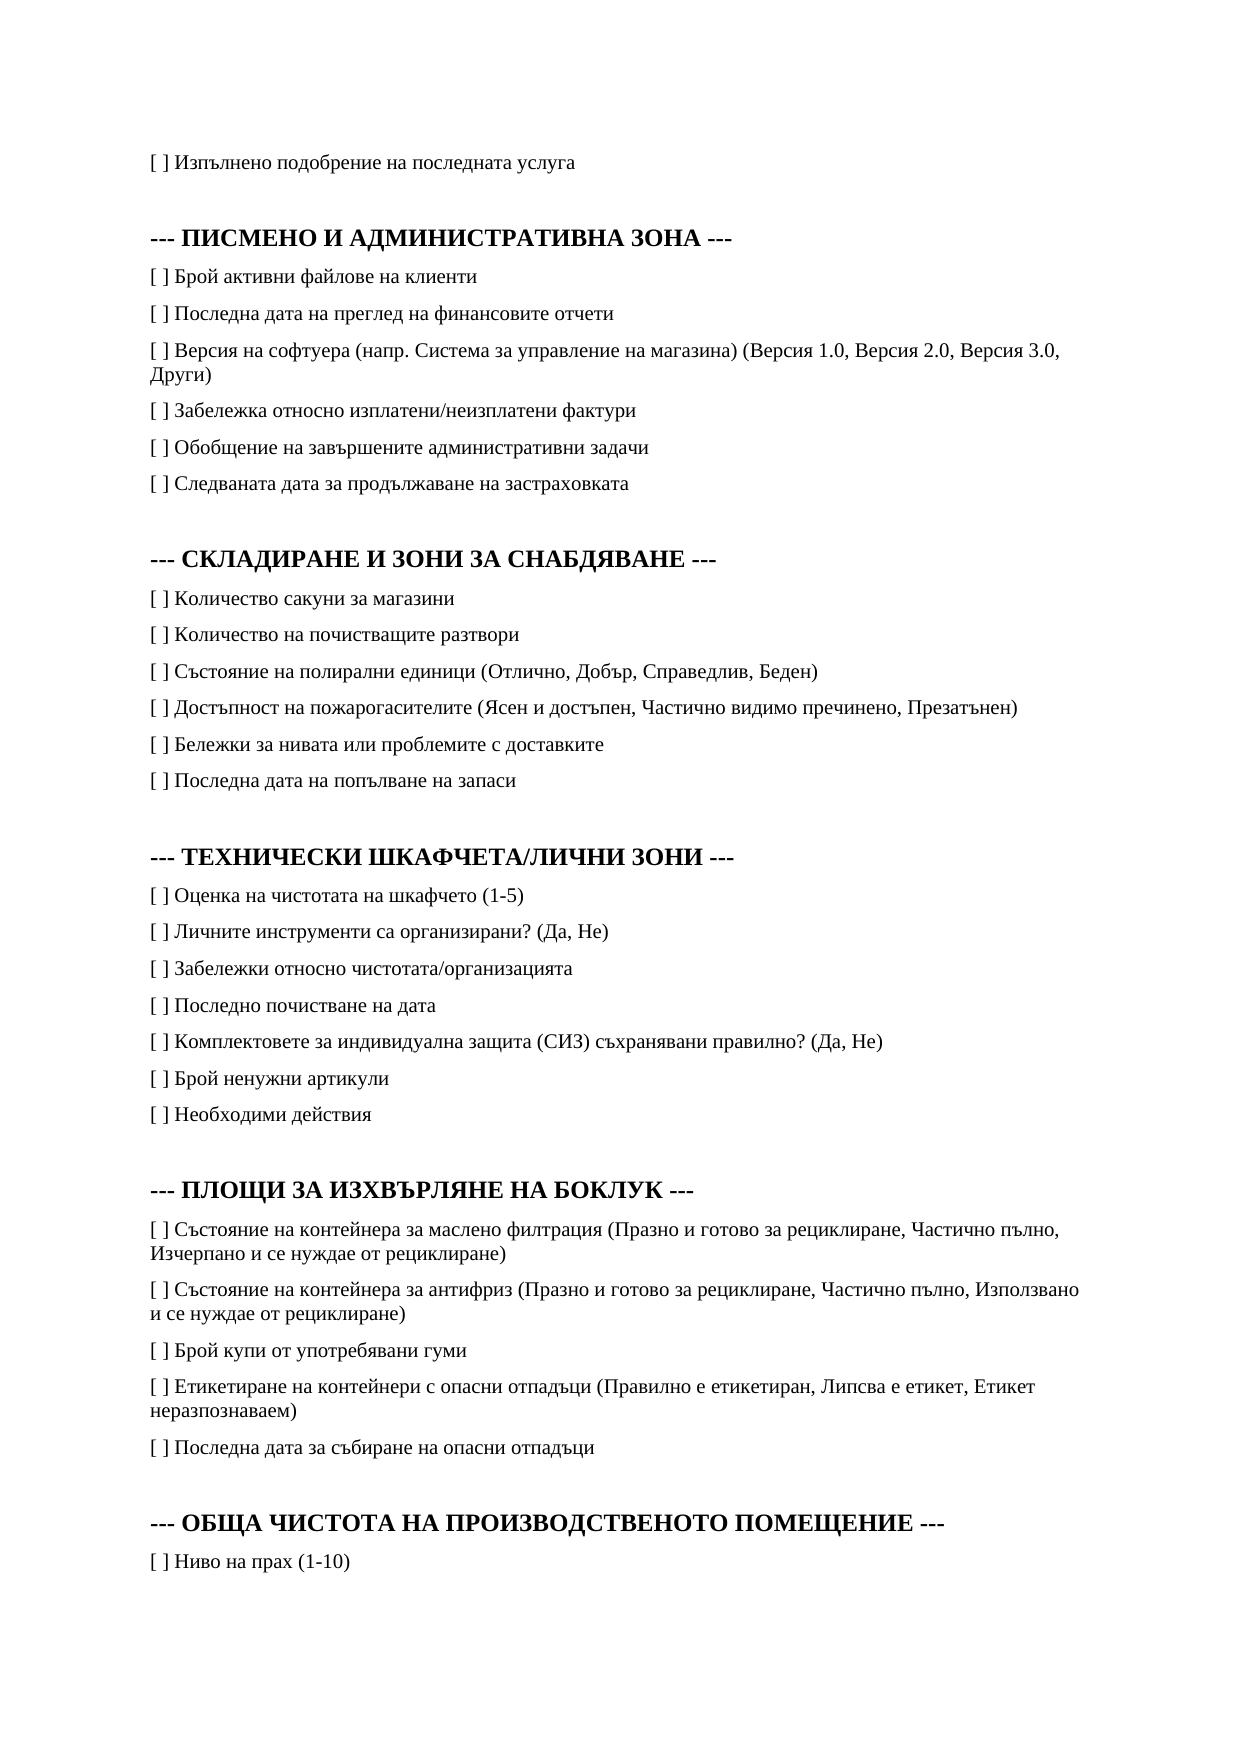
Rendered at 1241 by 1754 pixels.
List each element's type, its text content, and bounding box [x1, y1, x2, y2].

text [ ] Достъпност на пожарогасителите (Ясен и достъпен, Частично видимо пречинено, Презатънен) [150, 695, 1090, 719]
text [ ] Оценка на чистотата на шкафчето (1-5) [150, 883, 1090, 907]
text [ ] Комплектовете за индивидуална защита (СИЗ) съхранявани правилно? (Да, Не) [150, 1029, 1090, 1053]
text [ ] Брой ненужни артикули [150, 1066, 1090, 1090]
text [ ] Необходими действия [150, 1102, 1090, 1126]
text --- ПИСМЕНО И АДМИНИСТРАТИВНА ЗОНА --- [150, 223, 1090, 252]
text [ ] Бележки за нивата или проблемите с доставките [150, 732, 1090, 756]
text [ ] Ниво на прах (1-10) [150, 1549, 1090, 1573]
text [ ] Последна дата на преглед на финансовите отчети [150, 301, 1090, 325]
text [ ] Обобщение на завършените административни задачи [150, 435, 1090, 459]
text [ ] Количество на почистващите разтвори [150, 622, 1090, 646]
text [ ] Състояние на полирални единици (Отлично, Добър, Справедлив, Беден) [150, 659, 1090, 683]
text [ ] Забележка относно изплатени/неизплатени фактури [150, 398, 1090, 422]
text --- ТЕХНИЧЕСКИ ШКАФЧЕТА/ЛИЧНИ ЗОНИ --- [150, 842, 1090, 870]
text [ ] Следваната дата за продължаване на застраховката [150, 471, 1090, 495]
text [ ] Версия на софтуера (напр. Система за управление на магазина) (Версия 1.0, Версия 2.0, Версия 3.0, Други) [150, 337, 1090, 386]
text [ ] Състояние на контейнера за маслено филтрация (Празно и готово за рециклиране, Частично пълно, Изчерпано и се нуждае от рециклиране) [150, 1217, 1090, 1265]
text [ ] Последна дата за събиране на опасни отпадъци [150, 1435, 1090, 1459]
text [ ] Етикетиране на контейнери с опасни отпадъци (Правилно е етикетиран, Липсва е етикет, Етикет неразпознаваем) [150, 1374, 1090, 1422]
text [ ] Състояние на контейнера за антифриз (Празно и готово за рециклиране, Частично пълно, Използвано и се нуждае от рециклиране) [150, 1277, 1090, 1325]
text [ ] Брой купи от употребявани гуми [150, 1338, 1090, 1362]
text --- ОБЩА ЧИСТОТА НА ПРОИЗВОДСТВЕНОТО ПОМЕЩЕНИЕ --- [150, 1508, 1090, 1537]
text [ ] Забележки относно чистотата/организацията [150, 956, 1090, 980]
text [ ] Личните инструменти са организирани? (Да, Не) [150, 919, 1090, 943]
text --- ПЛОЩИ ЗА ИЗХВЪРЛЯНЕ НА БОКЛУК --- [150, 1175, 1090, 1204]
text [ ] Количество сакуни за магазини [150, 586, 1090, 610]
text [ ] Изпълнено подобрение на последната услуга [150, 150, 1090, 174]
text [ ] Брой активни файлове на клиенти [150, 264, 1090, 288]
text [ ] Последна дата на попълване на запаси [150, 768, 1090, 792]
text [ ] Последно почистване на дата [150, 992, 1090, 1017]
text --- СКЛАДИРАНЕ И ЗОНИ ЗА СНАБДЯВАНЕ --- [150, 544, 1090, 573]
